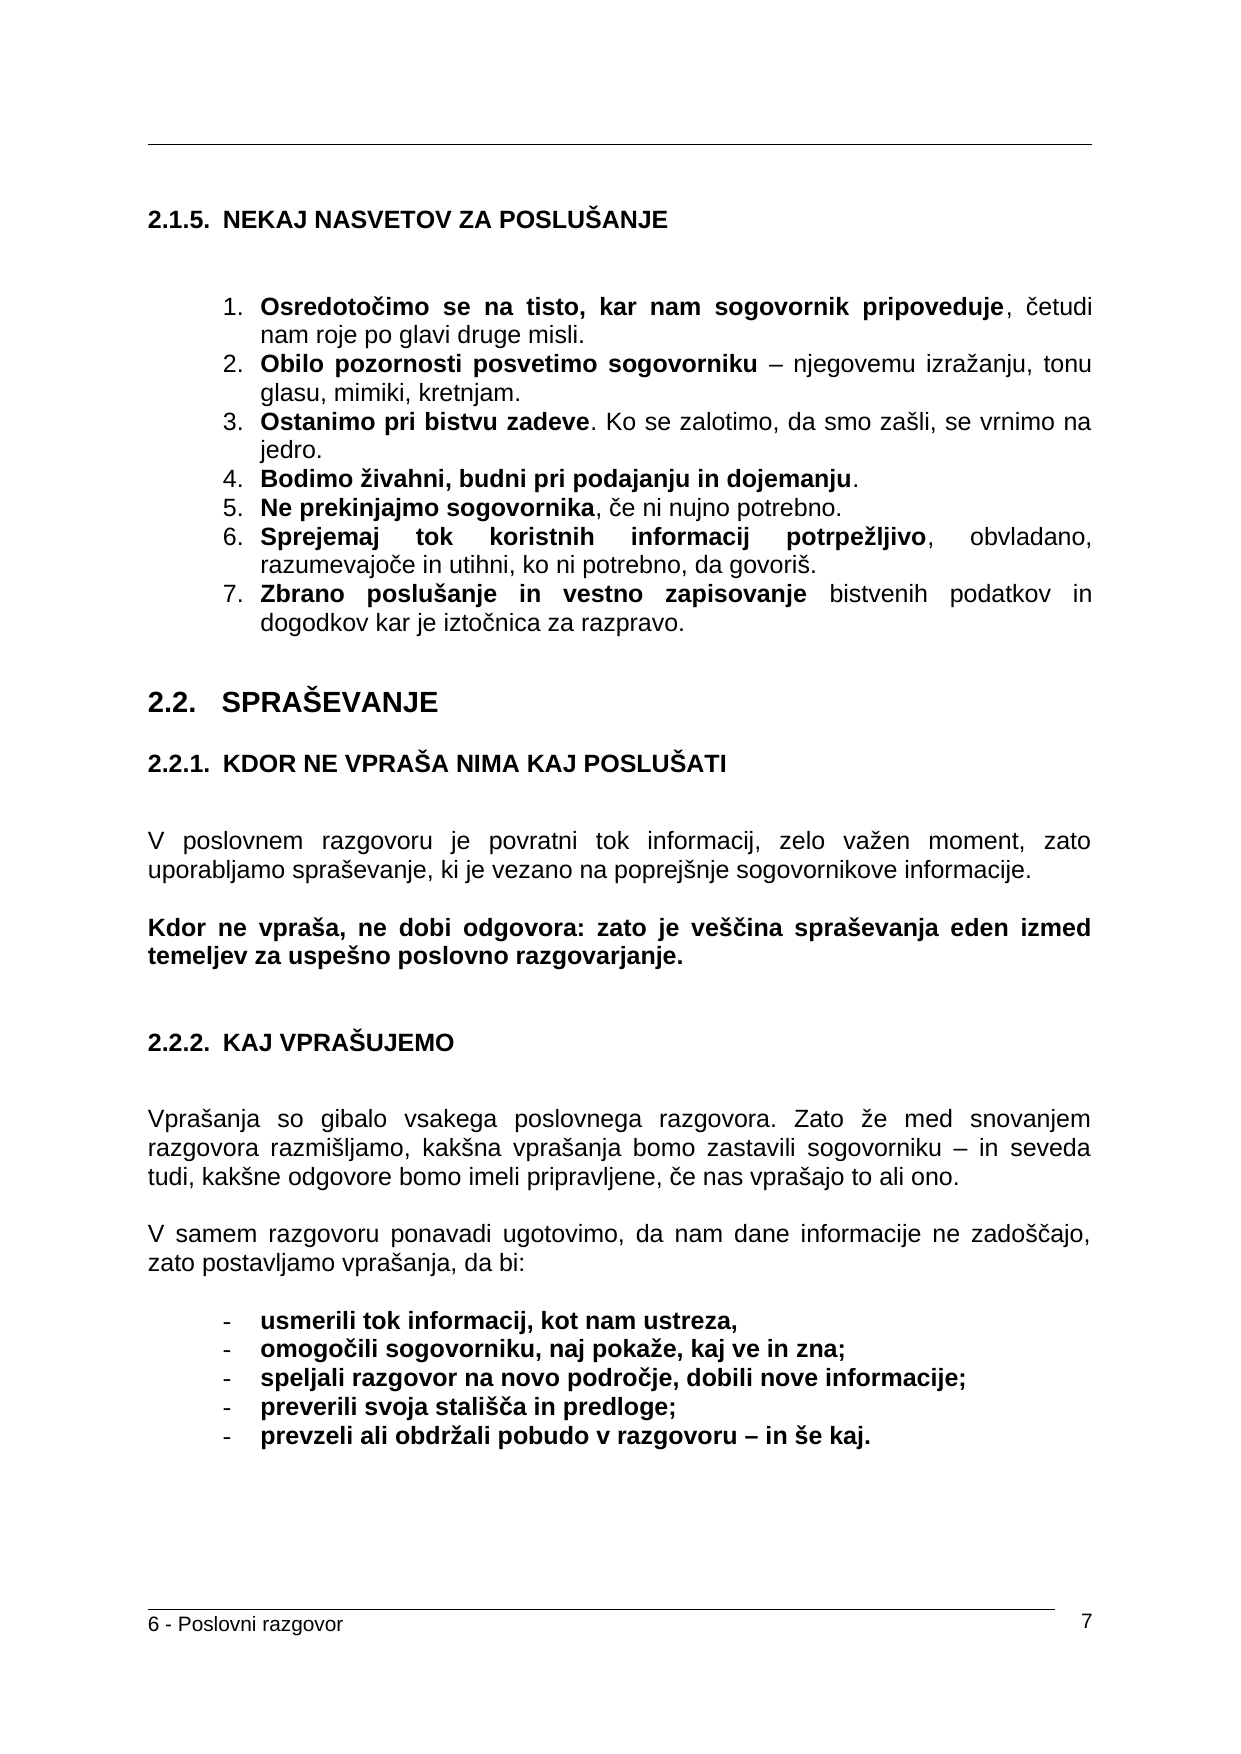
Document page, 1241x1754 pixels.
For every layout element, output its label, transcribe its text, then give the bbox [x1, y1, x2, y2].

list preverili svoja stališča in predloge; [223, 1392, 1092, 1421]
subtitle NEKAJ NASVETOV ZA POSLUŠANJE [148, 205, 1092, 234]
list Ne prekinjajmo sogovornika, če ni nujno potrebno. [223, 493, 1092, 521]
list usmerili tok informacij, kot nam ustreza, [223, 1306, 1092, 1334]
subtitle SPRAŠEVANJE [148, 686, 1092, 719]
list Sprejemaj tok koristnih informacij potrpežljivo, obvladano, razumevajoče in utihni, ko ni potrebno, da govoriš. [223, 521, 1092, 579]
list speljali razgovor na novo področje, dobili nove informacije; [223, 1363, 1092, 1392]
list Obilo pozornosti posvetimo sogovorniku – njegovemu izražanju, tonu glasu, mimiki, kretnjam. [223, 349, 1092, 406]
list omogočili sogovorniku, naj pokaže, kaj ve in zna; [223, 1334, 1092, 1363]
list Osredotočimo se na tisto, kar nam sogovornik pripoveduje, četudi nam roje po glavi druge misli. [223, 291, 1092, 349]
subtitle KDOR NE VPRAŠA NIMA KAJ POSLUŠATI [148, 749, 1092, 778]
text V poslovnem razgovoru je povratni tok informacij, zelo važen moment, zato uporabljamo spraševanje, ki je vezano na poprejšnje sogovornikove informacije. [148, 826, 1092, 884]
list Ostanimo pri bistvu zadeve. Ko se zalotimo, da smo zašli, se vrnimo na jedro. [223, 406, 1092, 464]
subtitle KAJ VPRAŠUJEMO [148, 1027, 1092, 1056]
text Vprašanja so gibalo vsakega poslovnega razgovora. Zato že med snovanjem razgovora razmišljamo, kakšna vprašanja bomo zastavili sogovorniku – in seveda tudi, kakšne odgovore bomo imeli pripravljene, če nas vprašajo to ali ono. [148, 1104, 1092, 1191]
list Bodimo živahni, budni pri podajanju in dojemanju. [223, 464, 1092, 493]
list Zbrano poslušanje in vestno zapisovanje bistvenih podatkov in dogodkov kar je iztočnica za razpravo. [223, 579, 1092, 636]
text V samem razgovoru ponavadi ugotovimo, da nam dane informacije ne zadoščajo, zato postavljamo vprašanja, da bi: [148, 1219, 1092, 1277]
text Kdor ne vpraša, ne dobi odgovora: zato je veščina spraševanja eden izmed temeljev za uspešno poslovno razgovarjanje. [148, 912, 1092, 970]
list prevzeli ali obdržali pobudo v razgovoru – in še kaj. [223, 1421, 1092, 1450]
